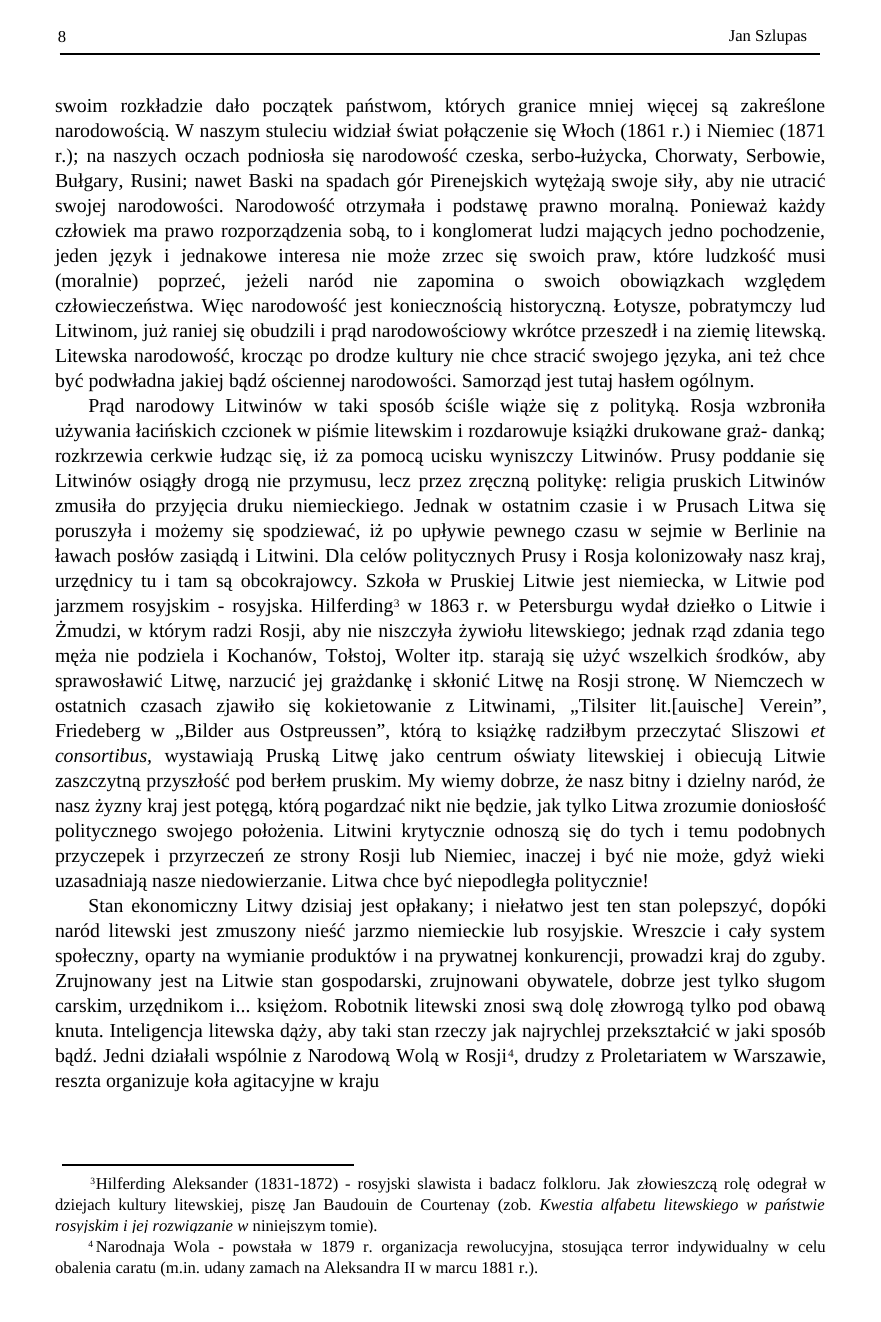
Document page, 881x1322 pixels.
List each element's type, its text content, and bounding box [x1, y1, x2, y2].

text Jan Szlupas [729, 25, 822, 44]
text Stan ekonomiczny Litwy dzisiaj jest opłakany; i niełatwo jest ten stan polepszyć, do­póki naród litewski jest zmuszony nieść jarzmo niemieckie lub rosyjskie. Wreszcie i cały system społeczny, oparty na wymianie produktów i na prywatnej konkurencji, prowadzi kraj do zguby. Zrujnowany jest na Litwie stan gospodarski, zrujnowani obywatele, dobrze jest tylko sługom carskim, urzędnikom i... księżom. Robotnik litewski znosi swą dolę złowrogą tylko pod obawą knuta. Inteligencja litewska dąży, aby taki stan rzeczy jak najrychlej przekształcić w jaki sposób bądź. Jedni działali wspólnie z Narodową Wolą w Rosji4, drudzy z Proletariatem w Warszawie, reszta organizuje koła agitacyjne w kraju [55, 894, 827, 1092]
text 4 Narodnaja Wola - powstała w 1879 r. organizacja rewolucyjna, stosująca terror indywidualny w celu obalenia caratu (m.in. udany zamach na Aleksandra II w marcu 1881 r.). [55, 1236, 827, 1277]
text swoim rozkładzie dało początek państwom, których granice mniej więcej są zakreślone narodowością. W naszym stuleciu widział świat połączenie się Włoch (1861 r.) i Niemiec (1871 r.); na naszych oczach podniosła się narodowość czeska, serbo-łużycka, Chorwaty, Serbowie, Bułgary, Rusini; nawet Baski na spadach gór Pirenejskich wytężają swoje siły, aby nie utracić swojej narodowości. Narodowość otrzymała i podstawę prawno moralną. Ponieważ każdy człowiek ma prawo rozporządzenia sobą, to i konglomerat ludzi mających jedno pochodzenie, jeden język i jednakowe interesa nie może zrzec się swoich praw, które ludzkość musi (moralnie) poprzeć, jeżeli naród nie zapomina o swoich obowiązkach względem człowieczeństwa. Więc narodowość jest koniecznością historyczną. Łotysze, pobratymczy lud Litwinom, już raniej się obudzili i prąd narodowościowy wkrótce prze­szedł i na ziemię litewską. Litewska narodowość, krocząc po drodze kultury nie chce stracić swojego języka, ani też chce być podwładna jakiej bądź ościennej narodowości. Samorząd jest tutaj hasłem ogólnym. [55, 94, 827, 392]
text Prąd narodowy Litwinów w taki sposób ściśle wiąże się z polityką. Rosja wzbroniła używania łacińskich czcionek w piśmie litewskim i rozdarowuje książki drukowane graż- danką; rozkrzewia cerkwie łudząc się, iż za pomocą ucisku wyniszczy Litwinów. Prusy poddanie się Litwinów osiągły drogą nie przymusu, lecz przez zręczną politykę: religia pruskich Litwinów zmusiła do przyjęcia druku niemieckiego. Jednak w ostatnim czasie i w Prusach Litwa się poruszyła i możemy się spodziewać, iż po upływie pewnego czasu w sejmie w Berlinie na ławach posłów zasiądą i Litwini. Dla celów politycznych Prusy i Rosja kolonizowały nasz kraj, urzędnicy tu i tam są obcokrajowcy. Szkoła w Pruskiej Litwie jest niemiecka, w Litwie pod jarzmem rosyjskim - rosyjska. Hilferding3 w 1863 r. w Petersburgu wydał dziełko o Litwie i Żmudzi, w którym radzi Rosji, aby nie niszczyła żywiołu litewskiego; jednak rząd zdania tego męża nie podziela i Kochanów, Tołstoj, Wolter itp. starają się użyć wszelkich środków, aby sprawosławić Litwę, narzucić jej grażdankę i skłonić Litwę na Rosji stronę. W Niemczech w ostatnich czasach zjawiło się kokietowanie z Litwinami, „Tilsiter lit.[auische] Verein”, Friedeberg w „Bilder aus Ostpreussen”, którą to książkę radziłbym przeczytać Sliszowi et consortibus, wystawiają Pruską Litwę jako centrum oświaty litewskiej i obiecują Litwie zaszczytną przyszłość pod berłem pruskim. My wiemy dobrze, że nasz bitny i dzielny naród, że nasz żyzny kraj jest potęgą, którą pogardzać nikt nie będzie, jak tylko Litwa zrozumie doniosłość politycznego swojego położenia. Litwini krytycznie odnoszą się do tych i temu podobnych przyczepek i przyrzeczeń ze strony Rosji lub Niemiec, inaczej i być nie może, gdyż wieki uzasadniają nasze niedowierzanie. Litwa chce być niepodległa politycznie! [55, 394, 827, 892]
text 8 [58, 26, 71, 46]
text 3 Hilferding Aleksander (1831-1872) - rosyjski slawista i badacz folkloru. Jak złowieszczą rolę odegrał w dziejach kultury litewskiej, piszę Jan Baudouin de Courtenay (zob. Kwestia alfabetu litewskiego w państwie rosyjskim i jej rozwiązanie w niniejszym tomie). [55, 1173, 827, 1232]
